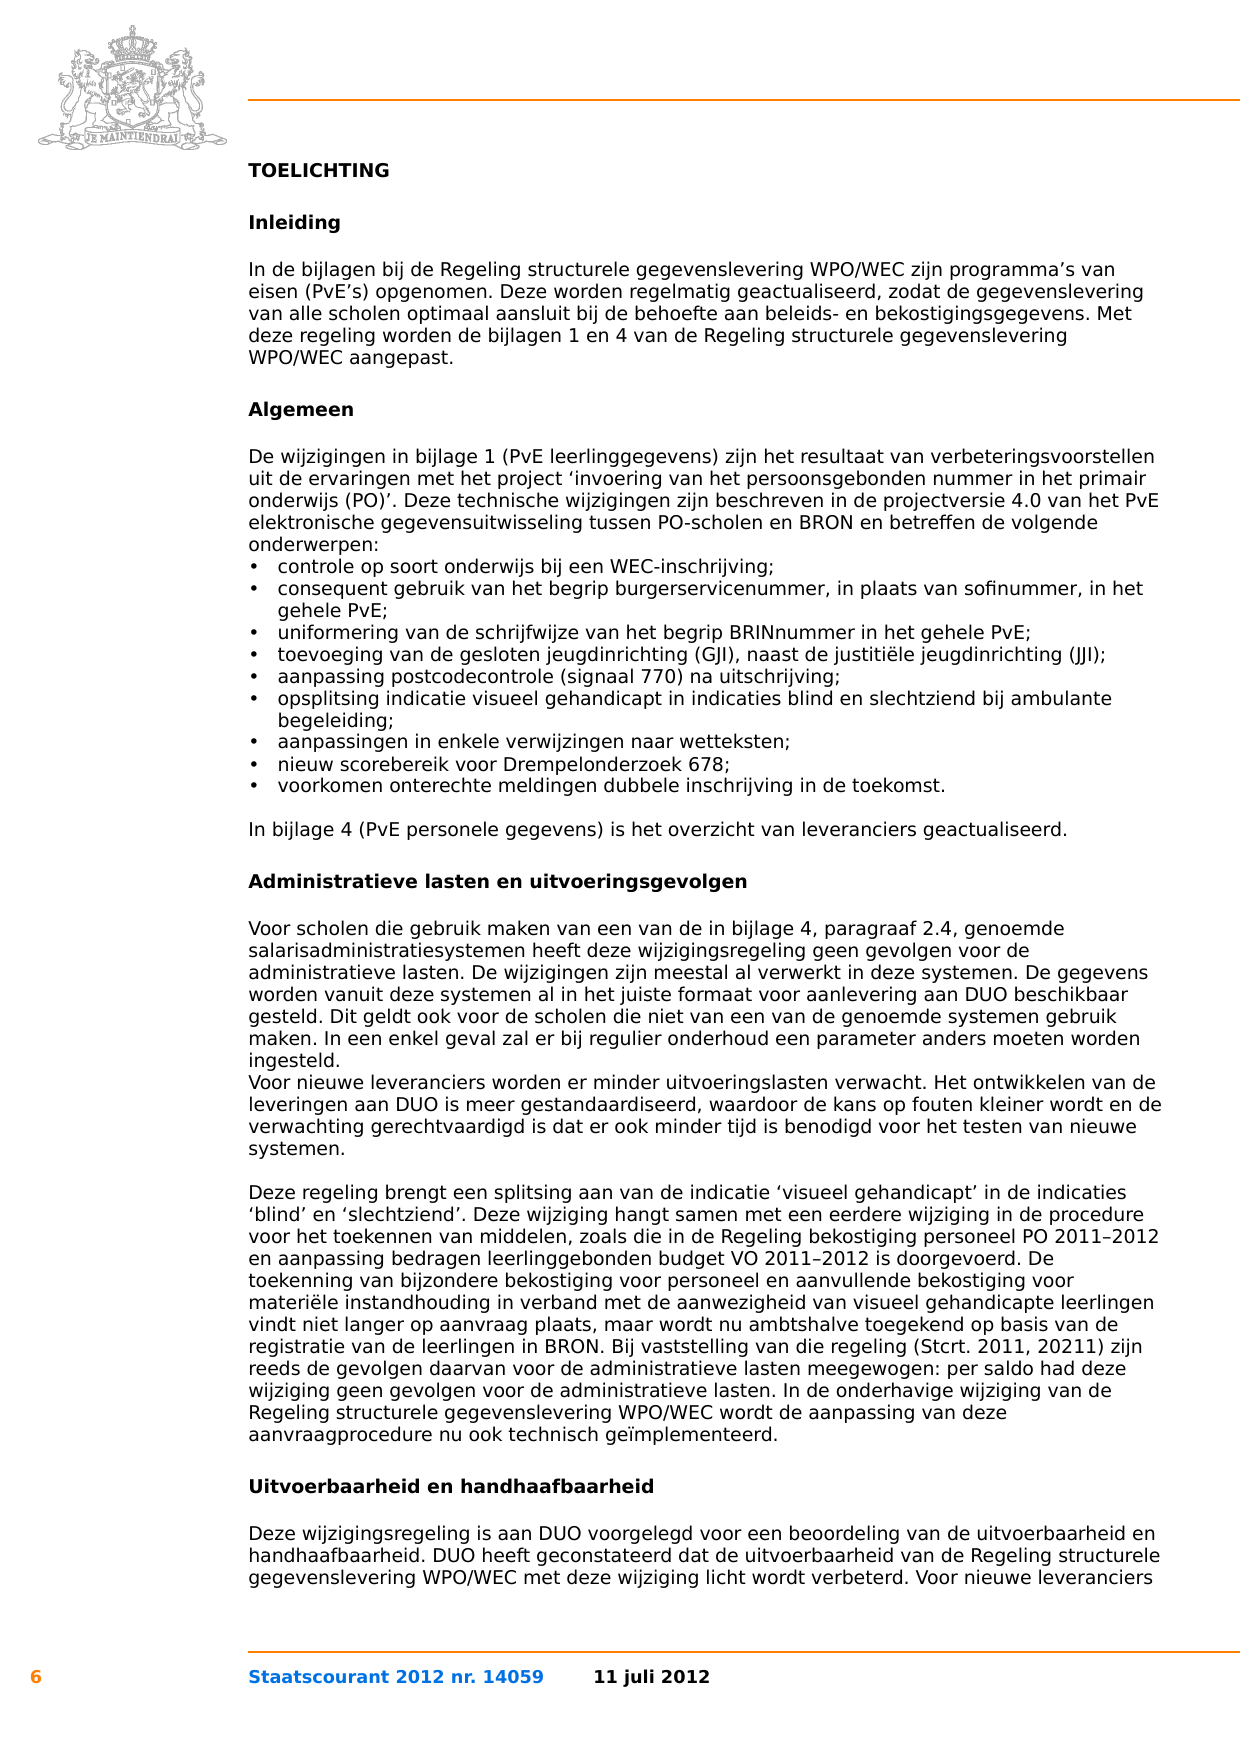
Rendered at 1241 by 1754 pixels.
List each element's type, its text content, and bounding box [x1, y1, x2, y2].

subtitle Administratieve lasten en uitvoeringsgevolgen [248, 871, 1163, 893]
picture [38, 25, 227, 150]
text • opsplitsing indicatie visueel gehandicapt in indicaties blind en slechtziend bij ambulante begeleiding; [248, 687, 1163, 731]
text • controle op soort onderwijs bij een WEC-inschrijving; [248, 556, 1163, 578]
text Voor scholen die gebruik maken van een van de in bijlage 4, paragraaf 2.4, genoemde salarisadministratiesystemen heeft deze wijzigingsregeling geen gevolgen voor de administratieve lasten. De wijzigingen zijn meestal al verwerkt in deze systemen. De gegevens worden vanuit deze systemen al in het juiste formaat voor aanlevering aan DUO beschikbaar gesteld. Dit geldt ook voor de scholen die niet van een van de genoemde systemen gebruik maken. In een enkel geval zal er bij regulier onderhoud een parameter anders moeten worden ingesteld. [248, 918, 1163, 1072]
text Voor nieuwe leveranciers worden er minder uitvoeringslasten verwacht. Het ontwikkelen van de leveringen aan DUO is meer gestandaardiseerd, waardoor de kans op fouten kleiner wordt en de verwachting gerechtvaardigd is dat er ook minder tijd is benodigd voor het testen van nieuwe systemen. [248, 1072, 1163, 1160]
subtitle Algemeen [248, 399, 1163, 421]
text • consequent gebruik van het begrip burgerservicenummer, in plaats van sofinummer, in het gehele PvE; [248, 578, 1163, 622]
text • nieuw scorebereik voor Drempelonderzoek 678; [248, 753, 1163, 775]
text • aanpassingen in enkele verwijzingen naar wetteksten; [248, 731, 1163, 753]
text Deze regeling brengt een splitsing aan van de indicatie ‘visueel gehandicapt’ in de indicaties ‘blind’ en ‘slechtziend’. Deze wijziging hangt samen met een eerdere wijziging in de procedure voor het toekennen van middelen, zoals die in de Regeling bekostiging personeel PO 2011–2012 en aanpassing bedragen leerlinggebonden budget VO 2011–2012 is doorgevoerd. De toekenning van bijzondere bekostiging voor personeel en aanvullende bekostiging voor materiële instandhouding in verband met de aanwezigheid van visueel gehandicapte leerlingen vindt niet langer op aanvraag plaats, maar wordt nu ambtshalve toegekend op basis van de registratie van de leerlingen in BRON. Bij vaststelling van die regeling (Stcrt. 2011, 20211) zijn reeds de gevolgen daarvan voor de administratieve lasten meegewogen: per saldo had deze wijziging geen gevolgen voor de administratieve lasten. In de onderhavige wijziging van de Regeling structurele gegevenslevering WPO/WEC wordt de aanpassing van deze aanvraagprocedure nu ook technisch geïmplementeerd. [248, 1182, 1163, 1446]
text • voorkomen onterechte meldingen dubbele inschrijving in de toekomst. [248, 775, 1163, 797]
subtitle Inleiding [248, 212, 1163, 234]
text • uniformering van de schrijfwijze van het begrip BRINnummer in het gehele PvE; [248, 622, 1163, 643]
subtitle TOELICHTING [248, 160, 1163, 182]
text Deze wijzigingsregeling is aan DUO voorgelegd voor een beoordeling van de uitvoerbaarheid en handhaafbaarheid. DUO heeft geconstateerd dat de uitvoerbaarheid van de Regeling structurele gegevenslevering WPO/WEC met deze wijziging licht wordt verbeterd. Voor nieuwe leveranciers [248, 1523, 1163, 1588]
subtitle Uitvoerbaarheid en handhaafbaarheid [248, 1476, 1163, 1498]
text • aanpassing postcodecontrole (signaal 770) na uitschrijving; [248, 666, 1163, 687]
text In de bijlagen bij de Regeling structurele gegevenslevering WPO/WEC zijn programma’s van eisen (PvE’s) opgenomen. Deze worden regelmatig geactualiseerd, zodat de gegevenslevering van alle scholen optimaal aansluit bij de behoefte aan beleids- en bekostigingsgegevens. Met deze regeling worden de bijlagen 1 en 4 van de Regeling structurele gegevenslevering WPO/WEC aangepast. [248, 259, 1163, 369]
text In bijlage 4 (PvE personele gegevens) is het overzicht van leveranciers geactualiseerd. [248, 819, 1163, 841]
text De wijzigingen in bijlage 1 (PvE leerlinggegevens) zijn het resultaat van verbeteringsvoorstellen uit de ervaringen met het project ‘invoering van het persoonsgebonden nummer in het primair onderwijs (PO)’. Deze technische wijzigingen zijn beschreven in de projectversie 4.0 van het PvE elektronische gegevensuitwisseling tussen PO-scholen en BRON en betreffen de volgende onderwerpen: [248, 446, 1163, 556]
text • toevoeging van de gesloten jeugdinrichting (GJI), naast de justitiële jeugdinrichting (JJI); [248, 643, 1163, 666]
